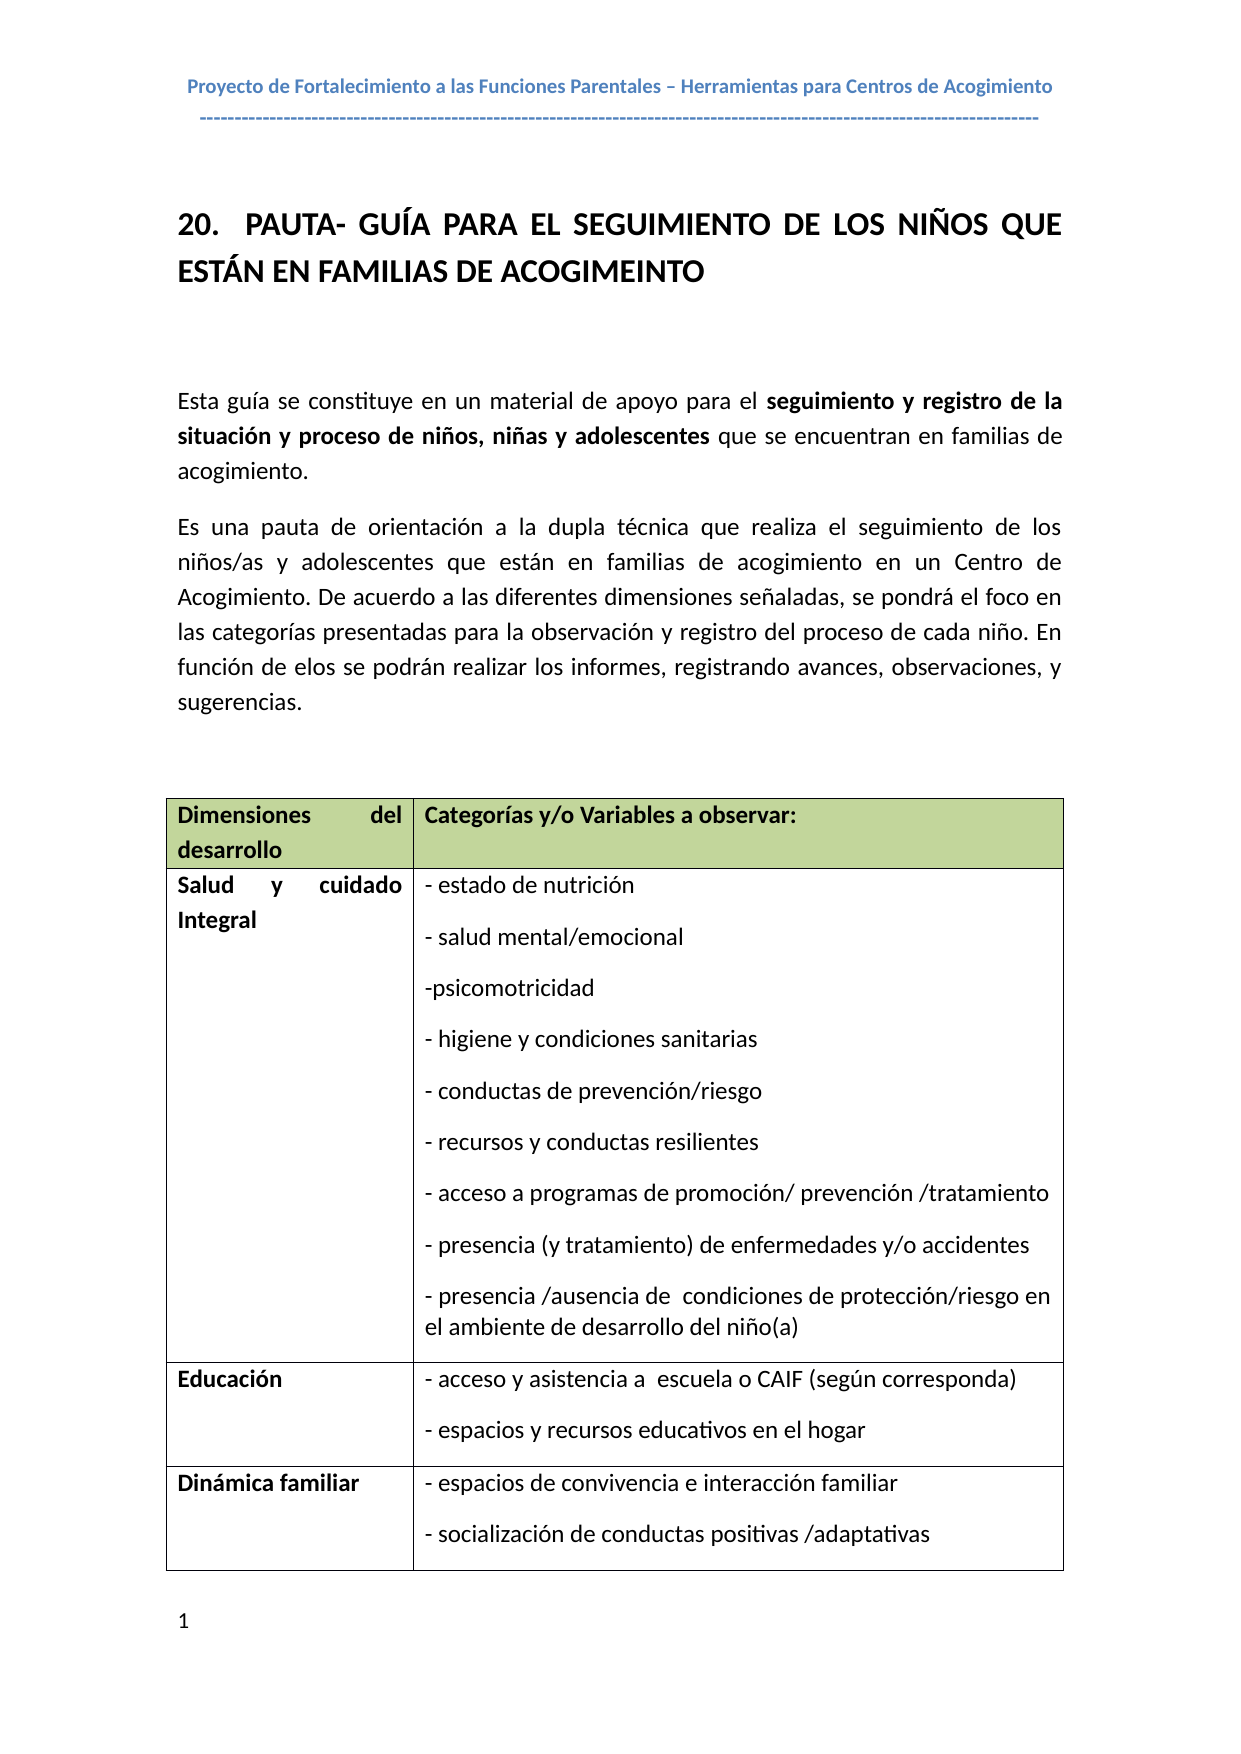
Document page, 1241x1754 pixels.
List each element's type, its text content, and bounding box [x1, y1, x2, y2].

table_cell - acceso y asistencia a escuela o CAIF (según corresponda) - espacios y recursos educativos en el hogar [414, 1363, 1063, 1466]
table_cell - espacios de convivencia e interacción familiar - socialización de conductas positivas /adaptativas [414, 1467, 1063, 1569]
table_cell - estado de nutrición - salud mental/emocional -psicomotricidad - higiene y condiciones sanitarias - conductas de prevención/riesgo - recursos y conductas resilientes - acceso a programas de promoción/ prevención /tratamiento - presencia (y tratamiento) de enfermedades y/o accidentes - presencia /ausencia de condiciones de protección/riesgo en el ambiente de desarrollo del niño(a) [414, 869, 1063, 1362]
table_cell Educación [167, 1363, 413, 1466]
text Es una pauta de orientación a la dupla técnica que realiza el seguimiento de los niños/as y adolescentes que están en familias de acogimiento en un Centro de Acogimiento. De acuerdo a las diferentes dimensiones señaladas, se pondrá el foco en las categorías presentadas para la observación y registro del proceso de cada niño. En función de elos se podrán realizar los informes, registrando avances, observaciones, y sugerencias. [177, 511, 1063, 717]
table_cell Dinámica familiar [167, 1467, 413, 1569]
table_header Categorías y/o Variables a observar: [414, 799, 1063, 868]
table_header Dimensiones del desarrollo [167, 799, 413, 868]
text 20. PAUTA- GUÍA PARA EL SEGUIMIENTO DE LOS NIÑOS QUE ESTÁN EN FAMILIAS DE ACOGIMEINTO [177, 203, 1063, 291]
table_cell Salud y cuidado Integral [167, 869, 413, 1362]
text Esta guía se constituye en un material de apoyo para el seguimiento y registro de la situación y proceso de niños, niñas y adolescentes que se encuentran en familias de acogimiento. [177, 385, 1063, 486]
